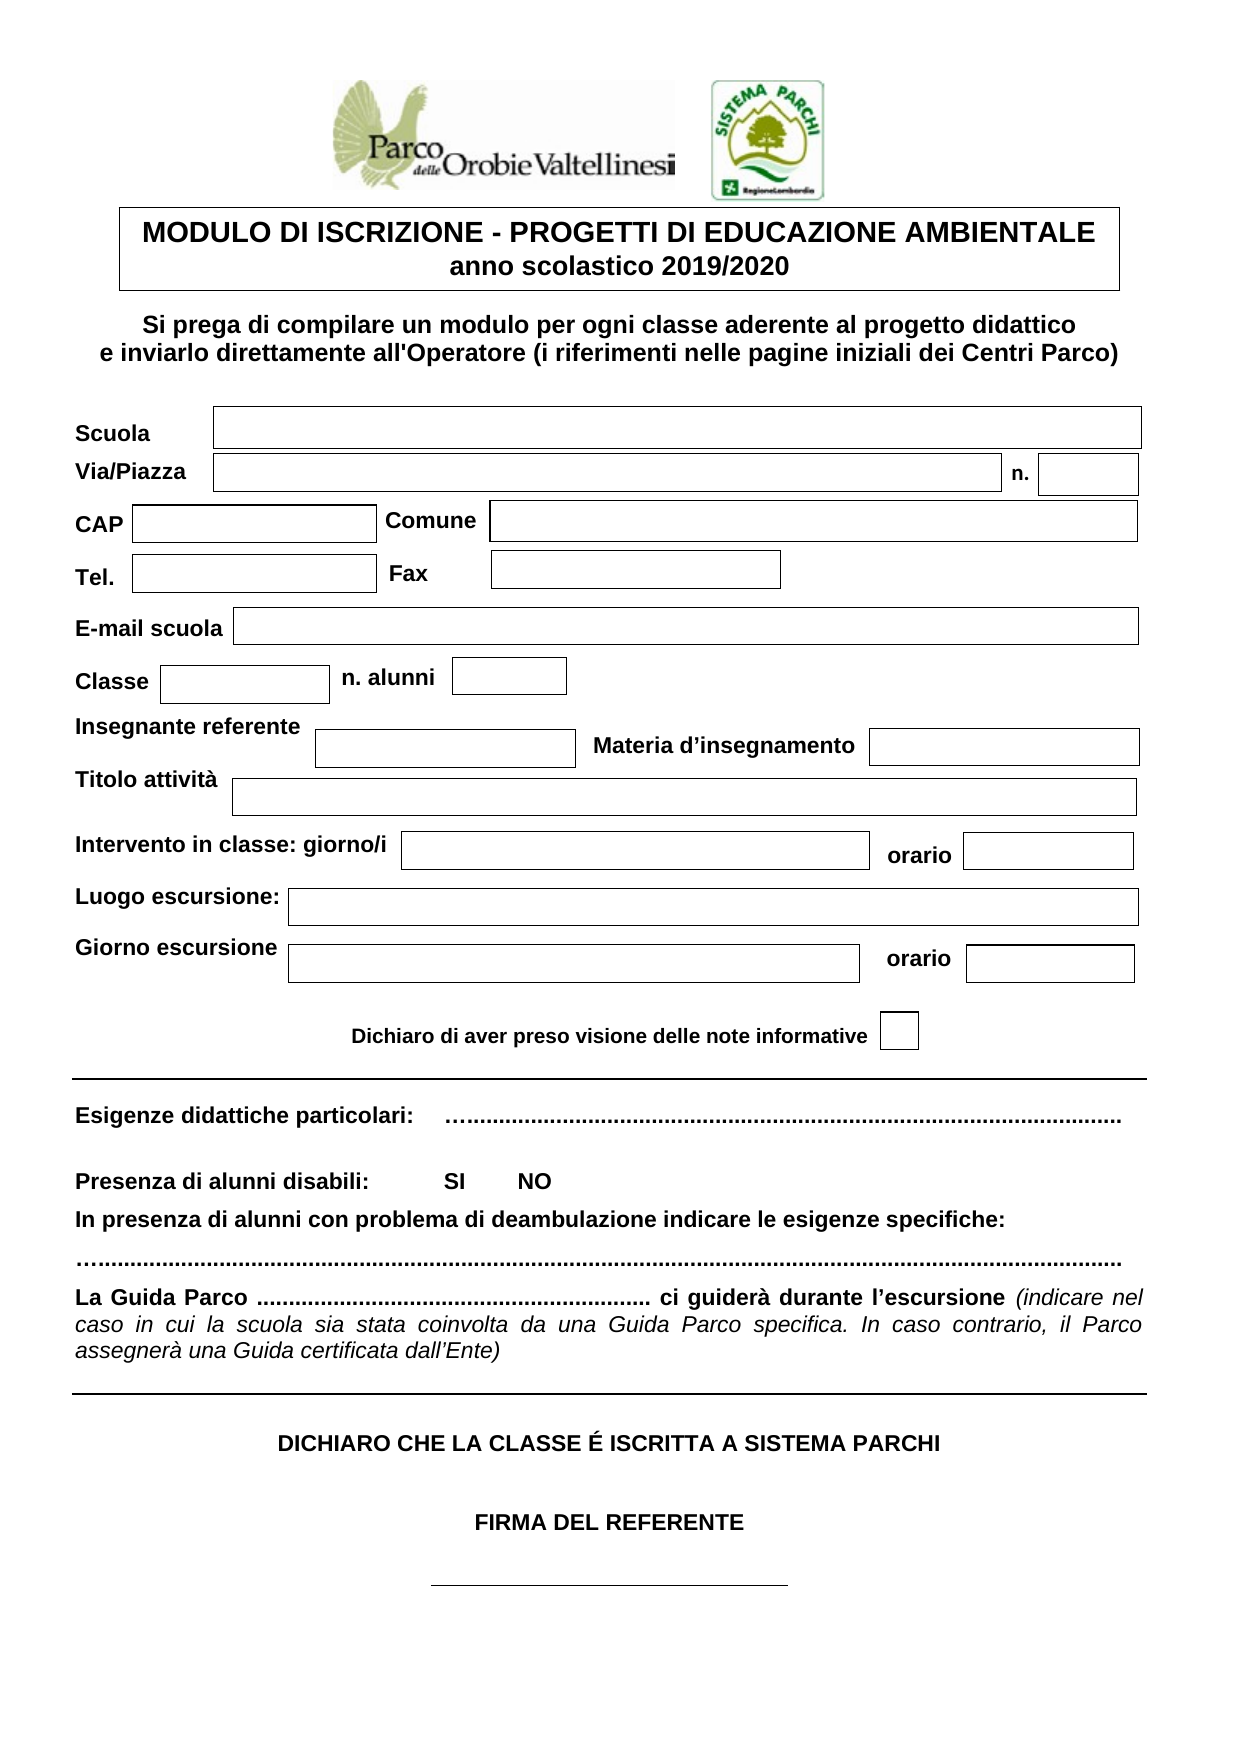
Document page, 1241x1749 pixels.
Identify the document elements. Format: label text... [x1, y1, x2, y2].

text [964, 842, 1133, 868]
text E-mail scuola Classe [75, 615, 225, 694]
text e inviarlo direttamente all'Operatore (i riferimenti nelle pagine iniziali dei Centri Parco) [97, 338, 1122, 367]
text Scuola Via/Piazza [75, 420, 188, 485]
text CAP [75, 511, 132, 537]
text [870, 732, 1139, 758]
text orario [887, 842, 963, 868]
text [567, 664, 1159, 690]
text [133, 511, 227, 537]
subtitle Si prega di compilare un modulo per ogni classe aderente al progetto didattico [97, 310, 1122, 338]
text DICHIARO CHE LA CLASSE É ISCRITTA A SISTEMA PARCHI FIRMA DEL REFERENTE [277, 1430, 943, 1536]
text orario [886, 945, 966, 972]
text [453, 664, 566, 690]
text In presenza di alunni con problema di deambulazione indicare le esigenze specifiche: [75, 1206, 1159, 1233]
text Dichiaro di aver preso visione delle note informative [97, 1024, 880, 1048]
text anno scolastico 2019/2020 [140, 250, 1098, 281]
text Presenza di alunni disabili: SI NO [75, 1168, 1159, 1194]
text [1140, 732, 1159, 758]
text Intervento in classe: giorno/i Luogo escursione: [75, 831, 389, 909]
text [919, 1024, 1122, 1048]
text Tel. [75, 564, 132, 590]
text Insegnante referente Titolo attività [75, 713, 302, 792]
text La Guida Parco .............................................................. ci guiderà durante l’escursione (indicare nel caso in cui la scuola sia stata coinvolta da una Guida Parco specifica. In caso contrario, il Parco assegnerà una Guida certificata dall’Ente) [75, 1284, 1145, 1363]
text [133, 564, 227, 590]
text Esigenze didattiche particolari: …....................................................................................................... [75, 1102, 1159, 1129]
text Comune Fax [385, 507, 478, 586]
text …................................................................................................................................................................. [75, 1245, 1159, 1272]
text Giorno escursione [75, 934, 391, 960]
text [1134, 842, 1159, 868]
text n. alunni [341, 664, 452, 690]
text Materia d’insegnamento [593, 732, 869, 758]
text [967, 946, 1134, 972]
text [1135, 945, 1159, 972]
text MODULO DI ISCRIZIONE - PROGETTI DI EDUCAZIONE AMBIENTALE [140, 215, 1098, 249]
